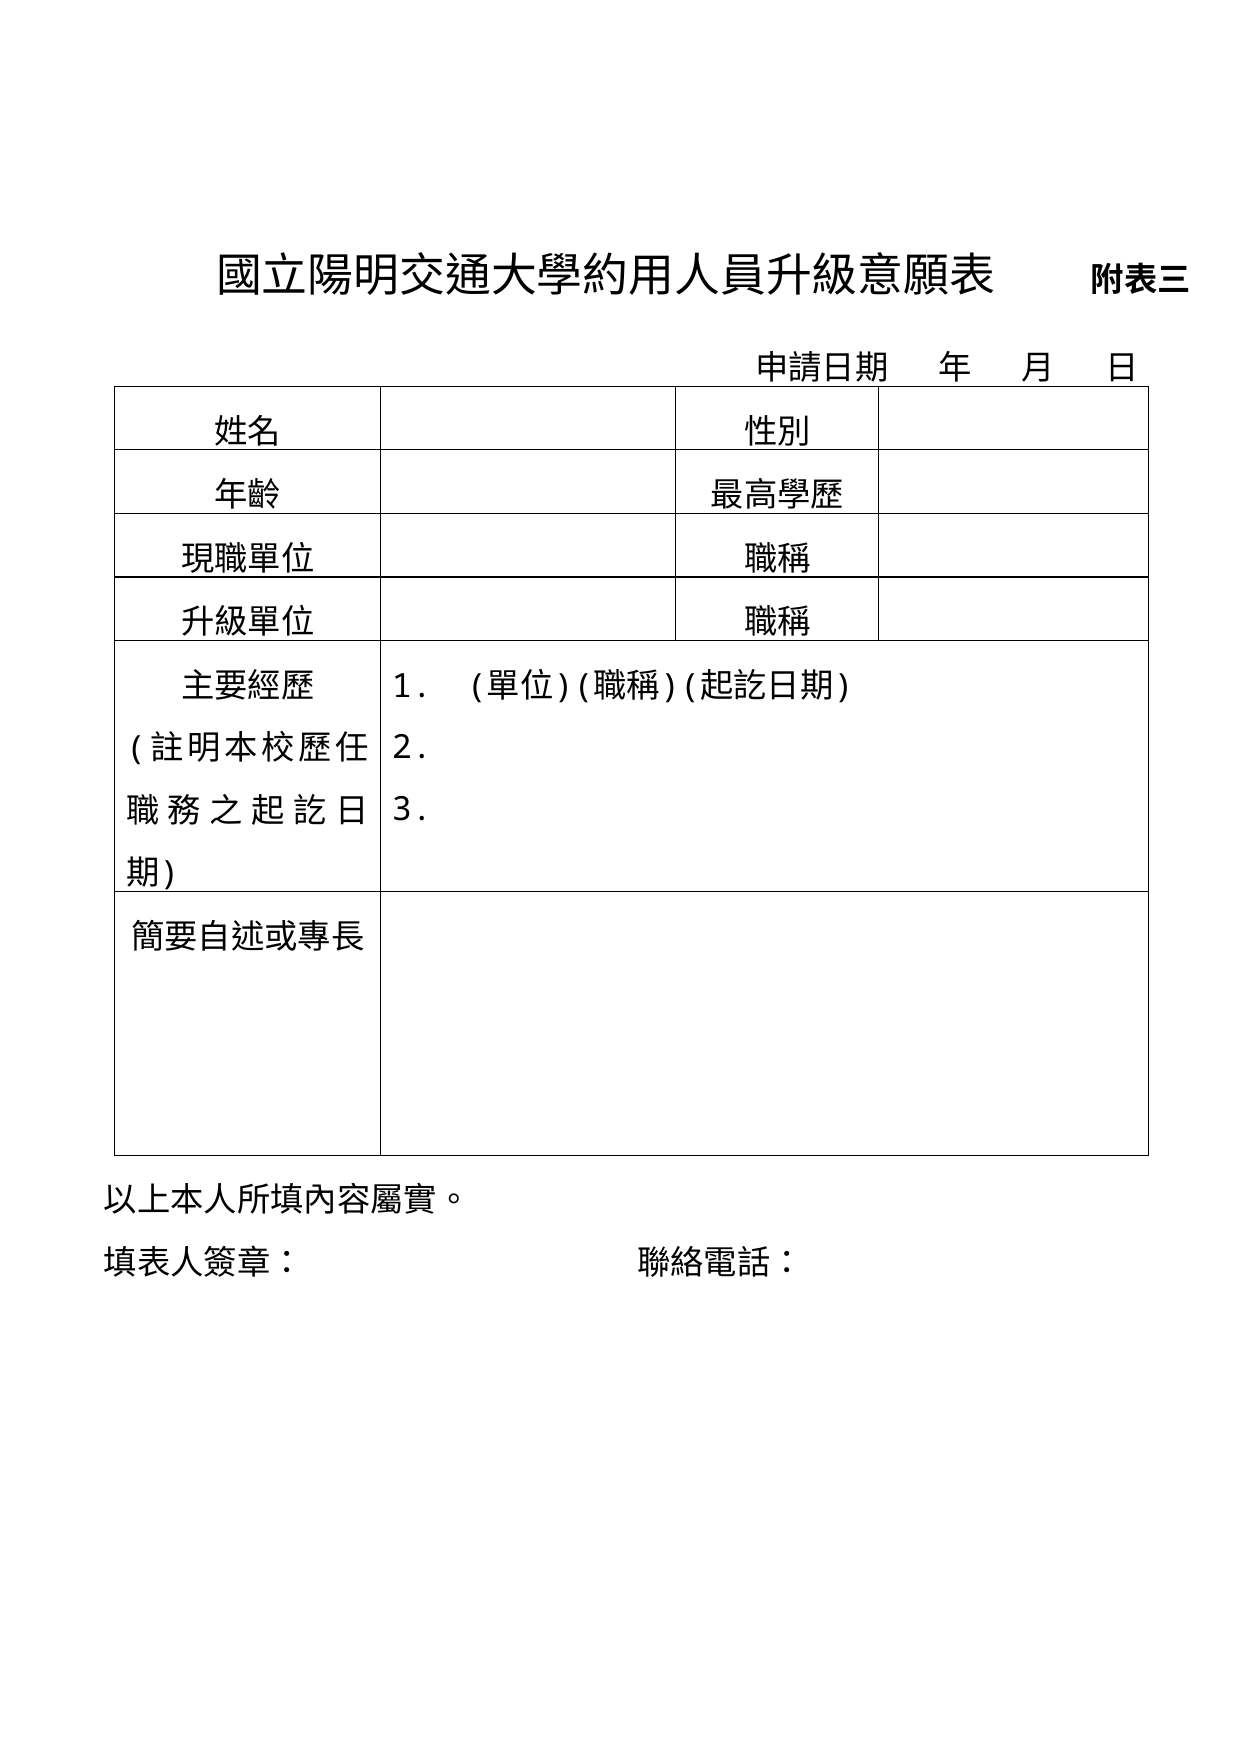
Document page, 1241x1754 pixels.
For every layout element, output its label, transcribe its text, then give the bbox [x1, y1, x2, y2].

table_header [879, 387, 1148, 449]
text 填表人簽章： 聯絡電話： [103, 1218, 1078, 1281]
table_cell 簡要自述或專長 [115, 892, 380, 1154]
text 申請日期 年 月 日 [177, 323, 1138, 386]
table_cell [381, 578, 675, 640]
table_cell 最高學歷 [676, 450, 878, 513]
table_cell 升級單位 [115, 578, 380, 640]
text 以上本人所填內容屬實。 [103, 1156, 1078, 1218]
table_cell [381, 892, 1148, 1154]
table_cell [381, 450, 675, 513]
table_cell 職稱 [676, 514, 878, 576]
table_cell 現職單位 [115, 514, 380, 576]
table_header 性別 [676, 387, 878, 449]
table_cell [879, 514, 1148, 576]
table_cell [879, 450, 1148, 513]
table_header 姓名 [115, 387, 380, 449]
text 國立陽明交通大學約用人員升級意願表 [133, 198, 1240, 327]
table_cell [879, 578, 1148, 640]
table_cell 年齡 [115, 450, 380, 513]
text 附表三 [1074, 253, 1225, 301]
table_cell 職稱 [676, 578, 878, 640]
table_header [381, 387, 675, 449]
table_cell (單位)(職稱)(起訖日期) 2. 3. [381, 641, 1148, 891]
table_cell [381, 514, 675, 576]
table_cell 主要經歷 (註明本校歷任職務之起訖日期) [115, 641, 380, 891]
